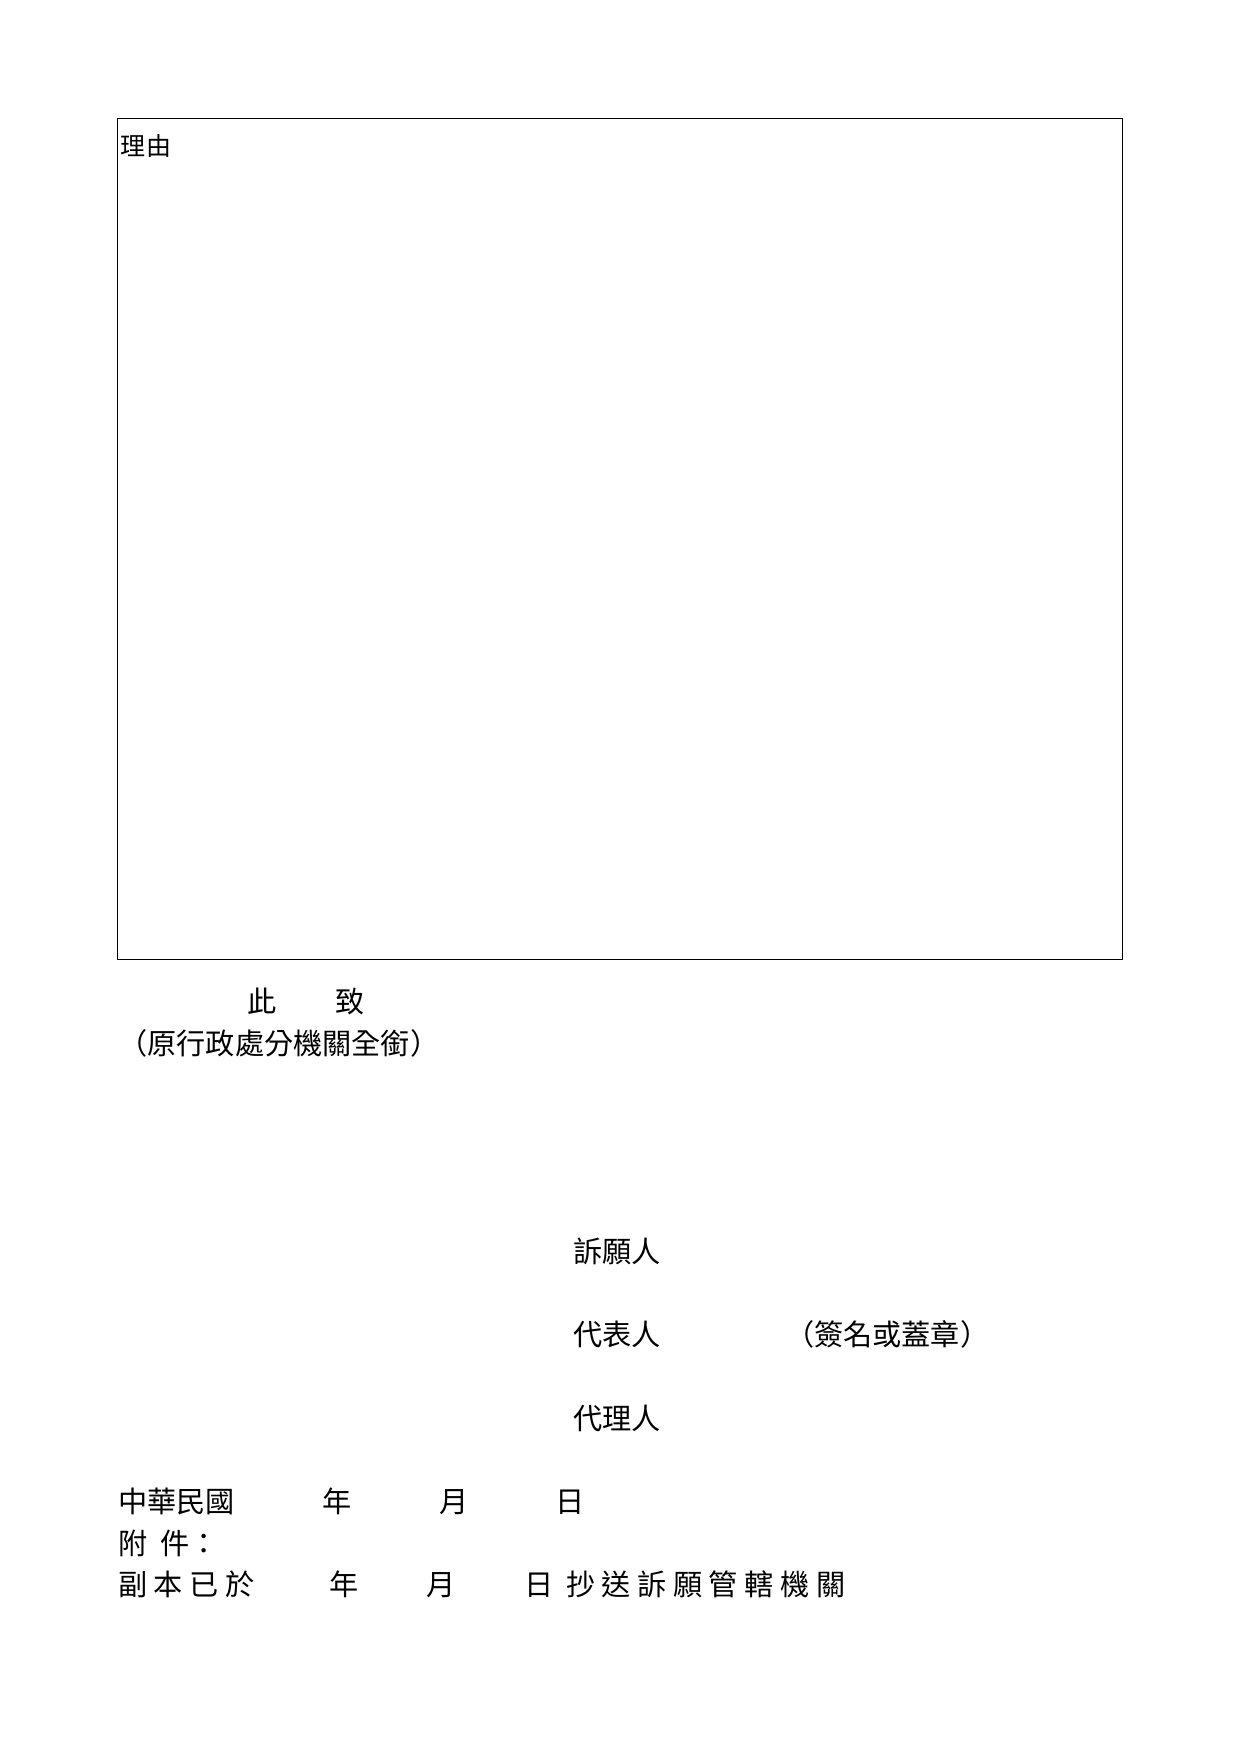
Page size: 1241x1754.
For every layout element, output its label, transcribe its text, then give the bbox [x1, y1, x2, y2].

text 此 致 [118, 979, 1122, 1021]
text 副 本 已 於 年 月 日 抄 送 訴 願 管 轄 機 關 [118, 1562, 1122, 1604]
text 附 件： [118, 1521, 1122, 1562]
table_cell 理由 [118, 119, 1122, 959]
text 訴願人 [118, 1229, 1122, 1271]
text （原行政處分機關全銜） [118, 1021, 1122, 1062]
text 中華民國 年 月 日 [118, 1479, 1122, 1521]
text 代表人 （簽名或蓋章） [118, 1312, 1122, 1354]
text 代理人 [118, 1396, 1122, 1437]
